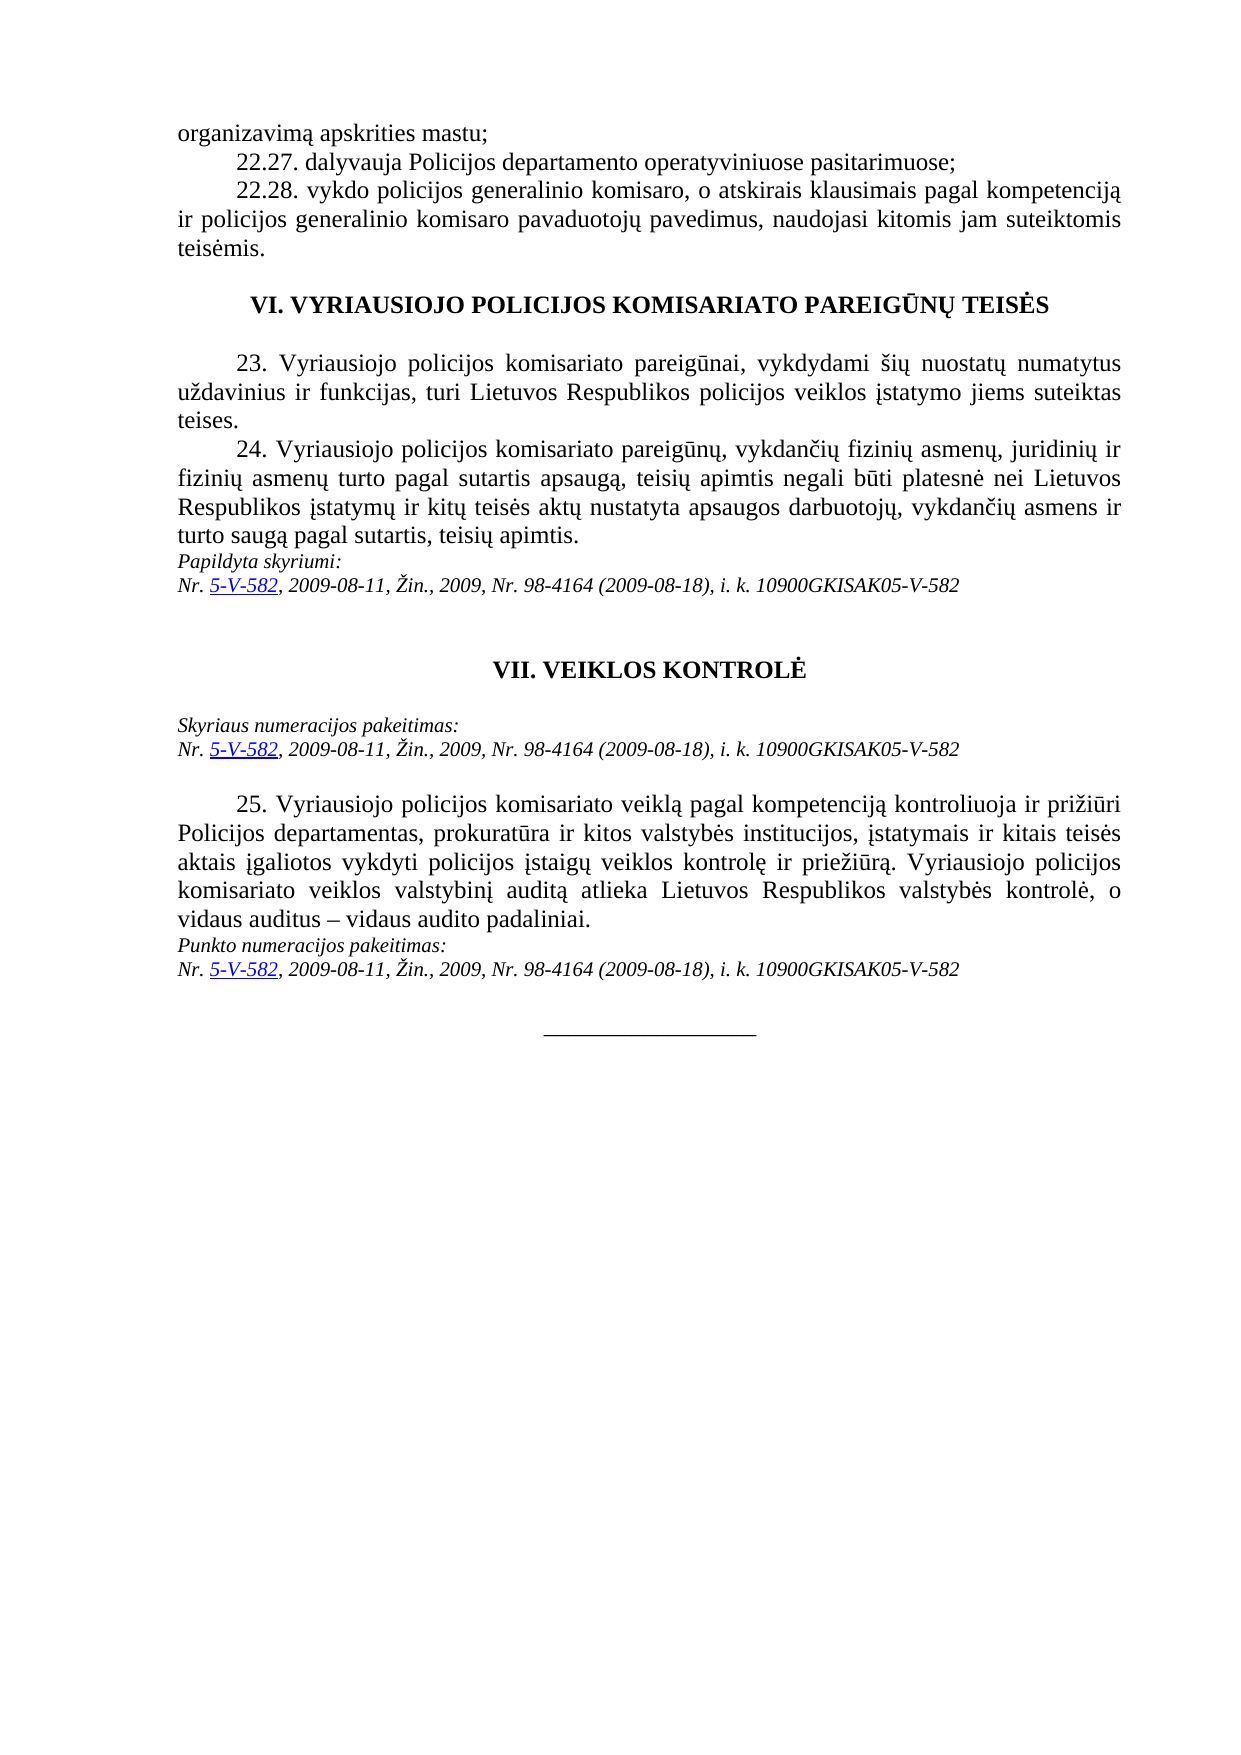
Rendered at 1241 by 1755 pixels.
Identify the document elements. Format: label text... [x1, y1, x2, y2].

text VI. VYRIAUSIOJO POLICIJOS KOMISARIATO pareigūnų teisės [177, 291, 1122, 319]
text 24. Vyriausiojo policijos komisariato pareigūnų, vykdančių fizinių asmenų, juridinių ir fizinių asmenų turto pagal sutartis apsaugą, teisių apimtis negali būti platesnė nei Lietuvos Respublikos įstatymų ir kitų teisės aktų nustatyta apsaugos darbuotojų, vykdančių asmens ir turto saugą pagal sutartis, teisių apimtis. [177, 434, 1122, 549]
text Nr. 5-V-582, 2009-08-11, Žin., 2009, Nr. 98-4164 (2009-08-18), i. k. 10900GKISAK05-V-582 [177, 957, 1122, 981]
text Skyriaus numeracijos pakeitimas: [177, 712, 1122, 737]
text _________________ [177, 1010, 1122, 1039]
text Punkto numeracijos pakeitimas: [177, 933, 1122, 957]
text 22.28. vykdo policijos generalinio komisaro, o atskirais klausimais pagal kompetenciją ir policijos generalinio komisaro pavaduotojų pavedimus, naudojasi kitomis jam suteiktomis teisėmis. [177, 176, 1122, 262]
text 25. Vyriausiojo policijos komisariato veiklą pagal kompetenciją kontroliuoja ir prižiūri Policijos departamentas, prokuratūra ir kitos valstybės institucijos, įstatymais ir kitais teisės aktais įgaliotos vykdyti policijos įstaigų veiklos kontrolę ir priežiūrą. Vyriausiojo policijos komisariato veiklos valstybinį auditą atlieka Lietuvos Respublikos valstybės kontrolė, o vidaus auditus – vidaus audito padaliniai. [177, 789, 1122, 933]
text Papildyta skyriumi: [177, 549, 1122, 573]
text 23. Vyriausiojo policijos komisariato pareigūnai, vykdydami šių nuostatų numatytus uždavinius ir funkcijas, turi Lietuvos Respublikos policijos veiklos įstatymo jiems suteiktas teises. [177, 348, 1122, 434]
text organizavimą apskrities mastu; [177, 118, 1122, 147]
text 22.27. dalyvauja Policijos departamento operatyviniuose pasitarimuose; [177, 147, 1122, 176]
text Nr. 5-V-582, 2009-08-11, Žin., 2009, Nr. 98-4164 (2009-08-18), i. k. 10900GKISAK05-V-582 [177, 737, 1122, 761]
text Nr. 5-V-582, 2009-08-11, Žin., 2009, Nr. 98-4164 (2009-08-18), i. k. 10900GKISAK05-V-582 [177, 573, 1122, 597]
text VII. VEIKLOS KONTROLĖ [177, 655, 1122, 684]
